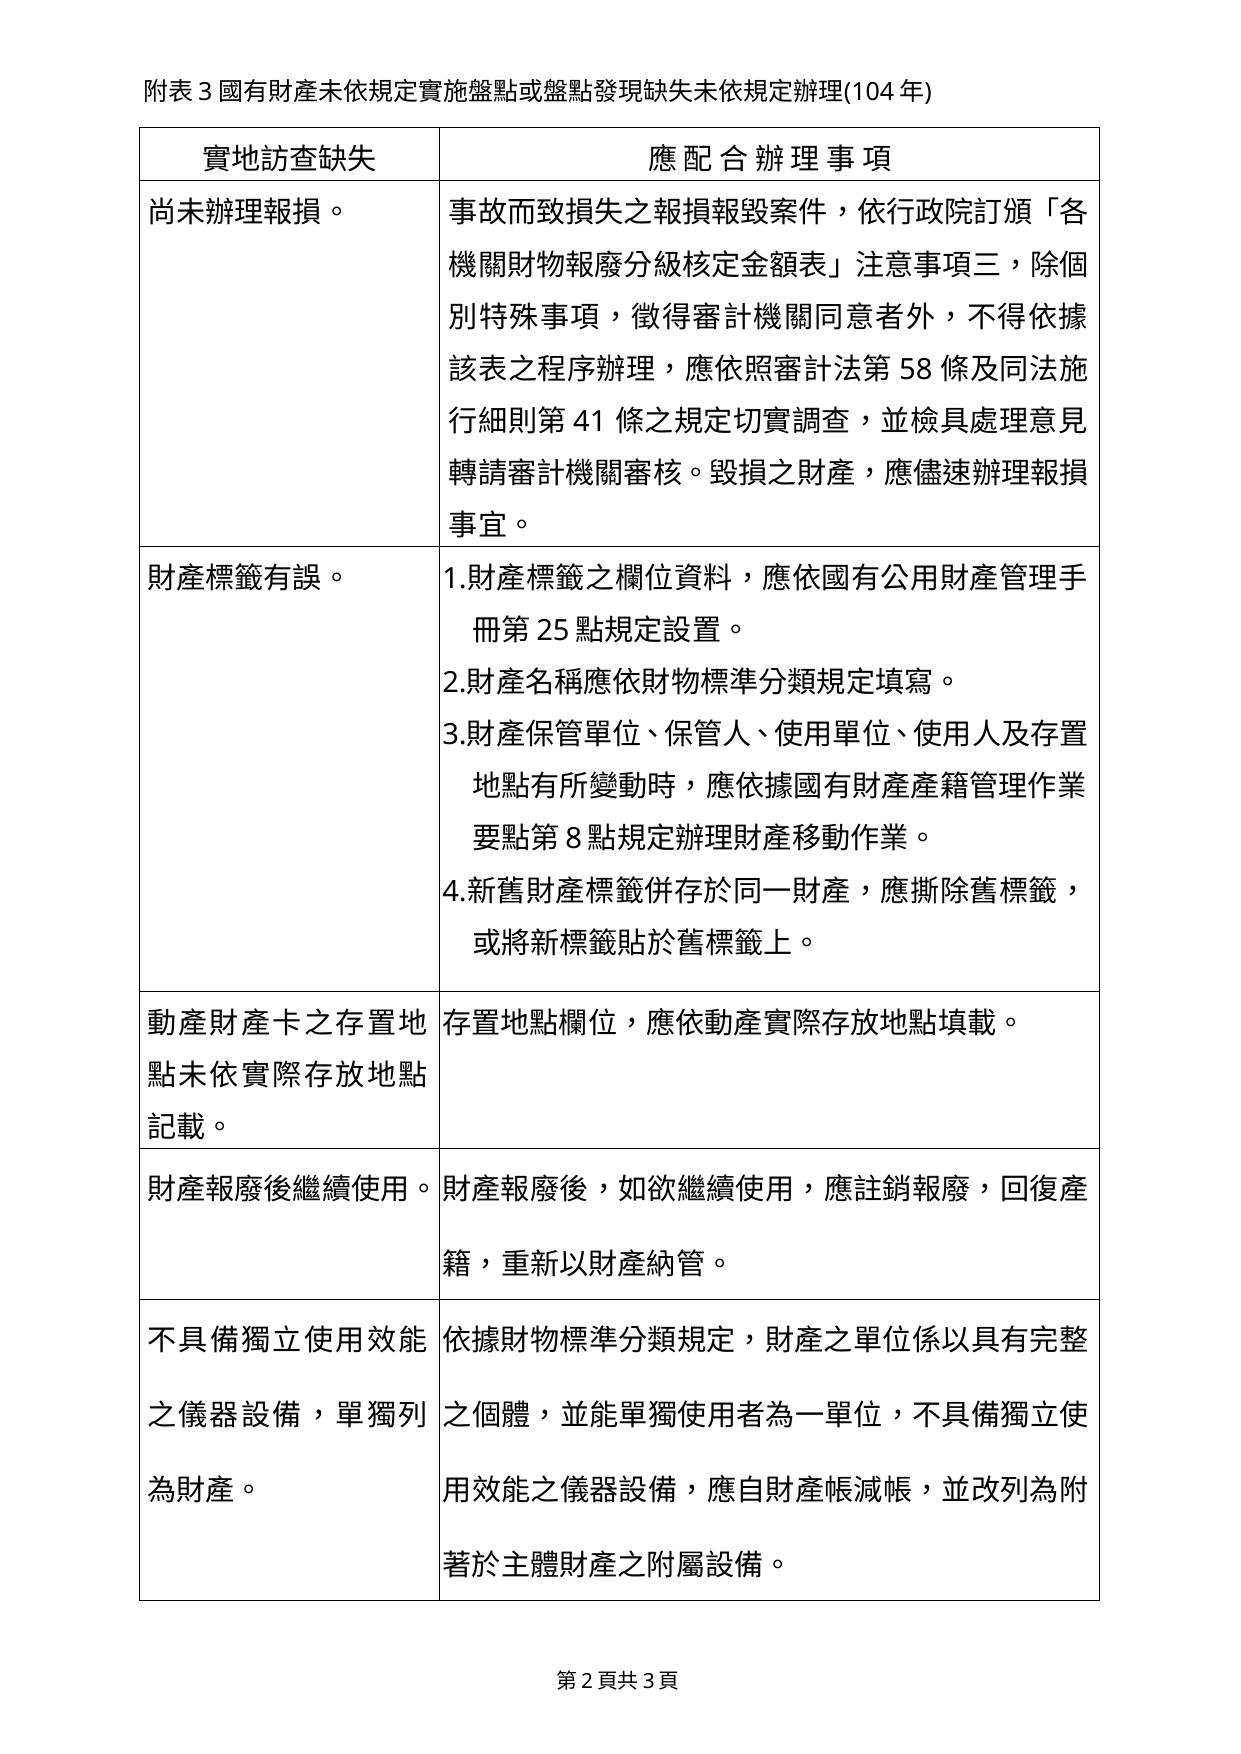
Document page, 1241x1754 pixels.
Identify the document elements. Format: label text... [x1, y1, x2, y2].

table_cell 依據財物標準分類規定，財產之單位係以具有完整之個體，並能單獨使用者為一單位，不具備獨立使用效能之儀器設備，應自財產帳減帳，並改列為附著於主體財產之附屬設備。 [440, 1300, 1099, 1600]
table_cell 動產財產卡之存置地點未依實際存放地點記載。 [140, 992, 439, 1148]
table_cell 尚未辦理報損。 [140, 181, 439, 546]
table_cell 存置地點欄位，應依動產實際存放地點填載。 [440, 992, 1099, 1148]
table_cell 1.財產標籤之欄位資料，應依國有公用財產管理手冊第25點規定設置。 2.財產名稱應依財物標準分類規定填寫。 3.財產保管單位、保管人、使用單位、使用人及存置地點有所變動時，應依據國有財產產籍管理作業要點第8點規定辦理財產移動作業。 4.新舊財產標籤併存於同一財產，應撕除舊標籤，或將新標籤貼於舊標籤上。 [440, 547, 1099, 991]
table_header 實地訪查缺失 [140, 128, 439, 180]
table_cell 財產標籤有誤。 [140, 547, 439, 991]
table_cell 不具備獨立使用效能之儀器設備，單獨列為財產。 [140, 1300, 439, 1600]
table_header 應 配 合 辦 理 事 項 [440, 128, 1099, 180]
table_cell 事故而致損失之報損報毀案件，依行政院訂頒「各機關財物報廢分級核定金額表」注意事項三，除個別特殊事項，徵得審計機關同意者外，不得依據該表之程序辦理，應依照審計法第58 條及同法施行細則第41 條之規定切實調查，並檢具處理意見轉請審計機關審核。毀損之財產，應儘速辦理報損事宜。 [440, 181, 1099, 546]
table_cell 財產報廢後，如欲繼續使用，應註銷報廢，回復產籍，重新以財產納管。 [440, 1149, 1099, 1299]
table_cell 財產報廢後繼續使用。 [140, 1149, 439, 1299]
